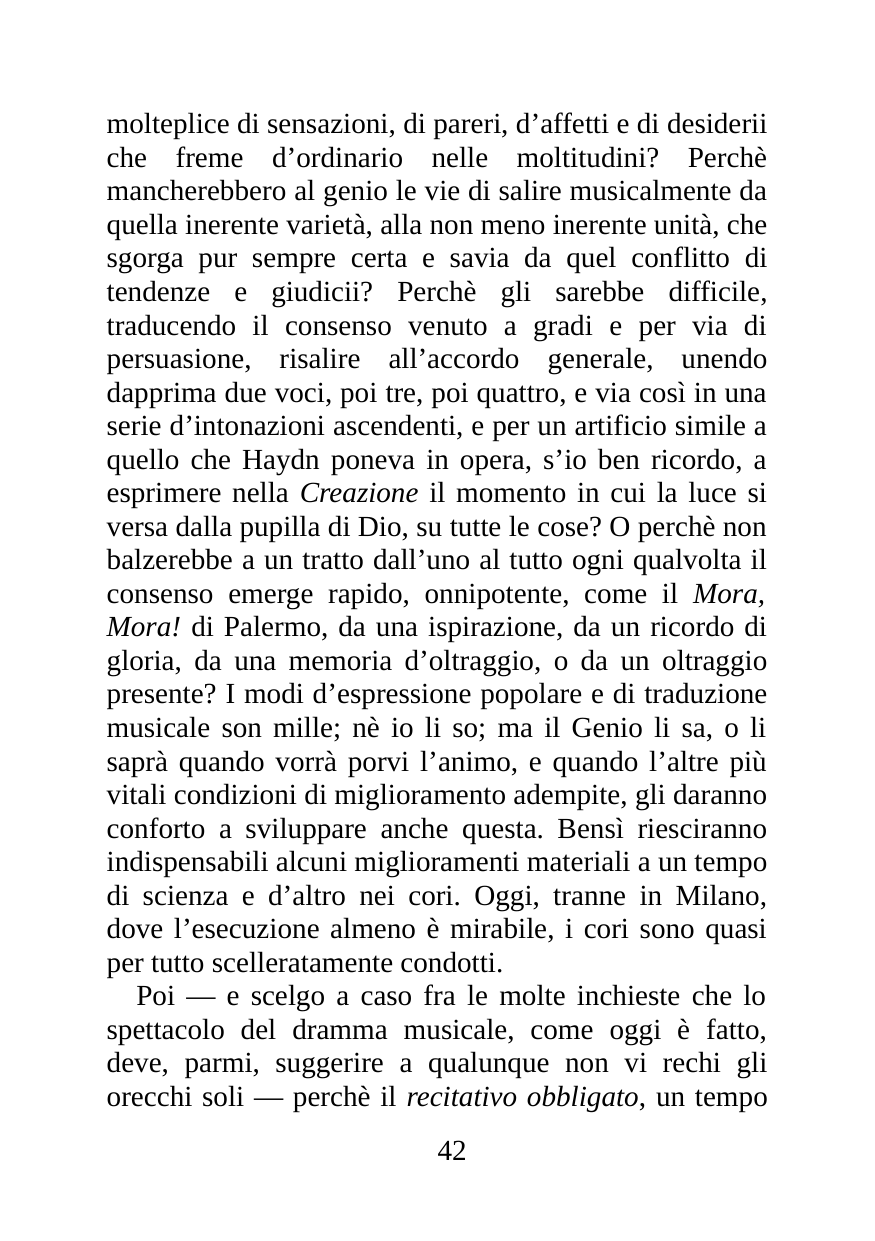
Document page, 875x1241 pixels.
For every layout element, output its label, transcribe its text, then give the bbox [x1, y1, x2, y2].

text Poi — e scelgo a caso fra le molte inchieste che lo spettacolo del dramma musicale, come oggi è fatto, deve, parmi, suggerire a qualunque non vi rechi gli orecchi soli — perchè il recitativo obbligato, un tempo [106, 978, 768, 1113]
text molteplice di sensazioni, di pareri, d’affetti e di desiderii che freme d’ordinario nelle moltitudini? Perchè mancherebbero al genio le vie di salire musicalmente da quella inerente varietà, alla non meno inerente unità, che sgorga pur sempre certa e savia da quel conflitto di tendenze e giudicii? Perchè gli sarebbe difficile, traducendo il consenso venuto a gradi e per via di persuasione, risalire all’accordo generale, unendo dapprima due voci, poi tre, poi quattro, e via così in una serie d’intonazioni ascendenti, e per un artificio simile a quello che Haydn poneva in opera, s’io ben ricordo, a esprimere nella Creazione il momento in cui la luce si versa dalla pupilla di Dio, su tutte le cose? O perchè non balzerebbe a un tratto dall’uno al tutto ogni qualvolta il consenso emerge rapido, onnipotente, come il Mora, Mora! di Palermo, da una ispirazione, da un ricordo di gloria, da una memoria d’oltraggio, o da un oltraggio presente? I modi d’espressione popolare e di traduzione musicale son mille; nè io li so; ma il Genio li sa, o li saprà quando vorrà porvi l’animo, e quando l’altre più vitali condizioni di miglioramento adempite, gli daranno conforto a sviluppare anche questa. Bensì riesciranno indispensabili alcuni miglioramenti materiali a un tempo di scienza e d’altro nei cori. Oggi, tranne in Milano, dove l’esecuzione almeno è mirabile, i cori sono quasi per tutto scelleratamente condotti. [106, 106, 768, 978]
